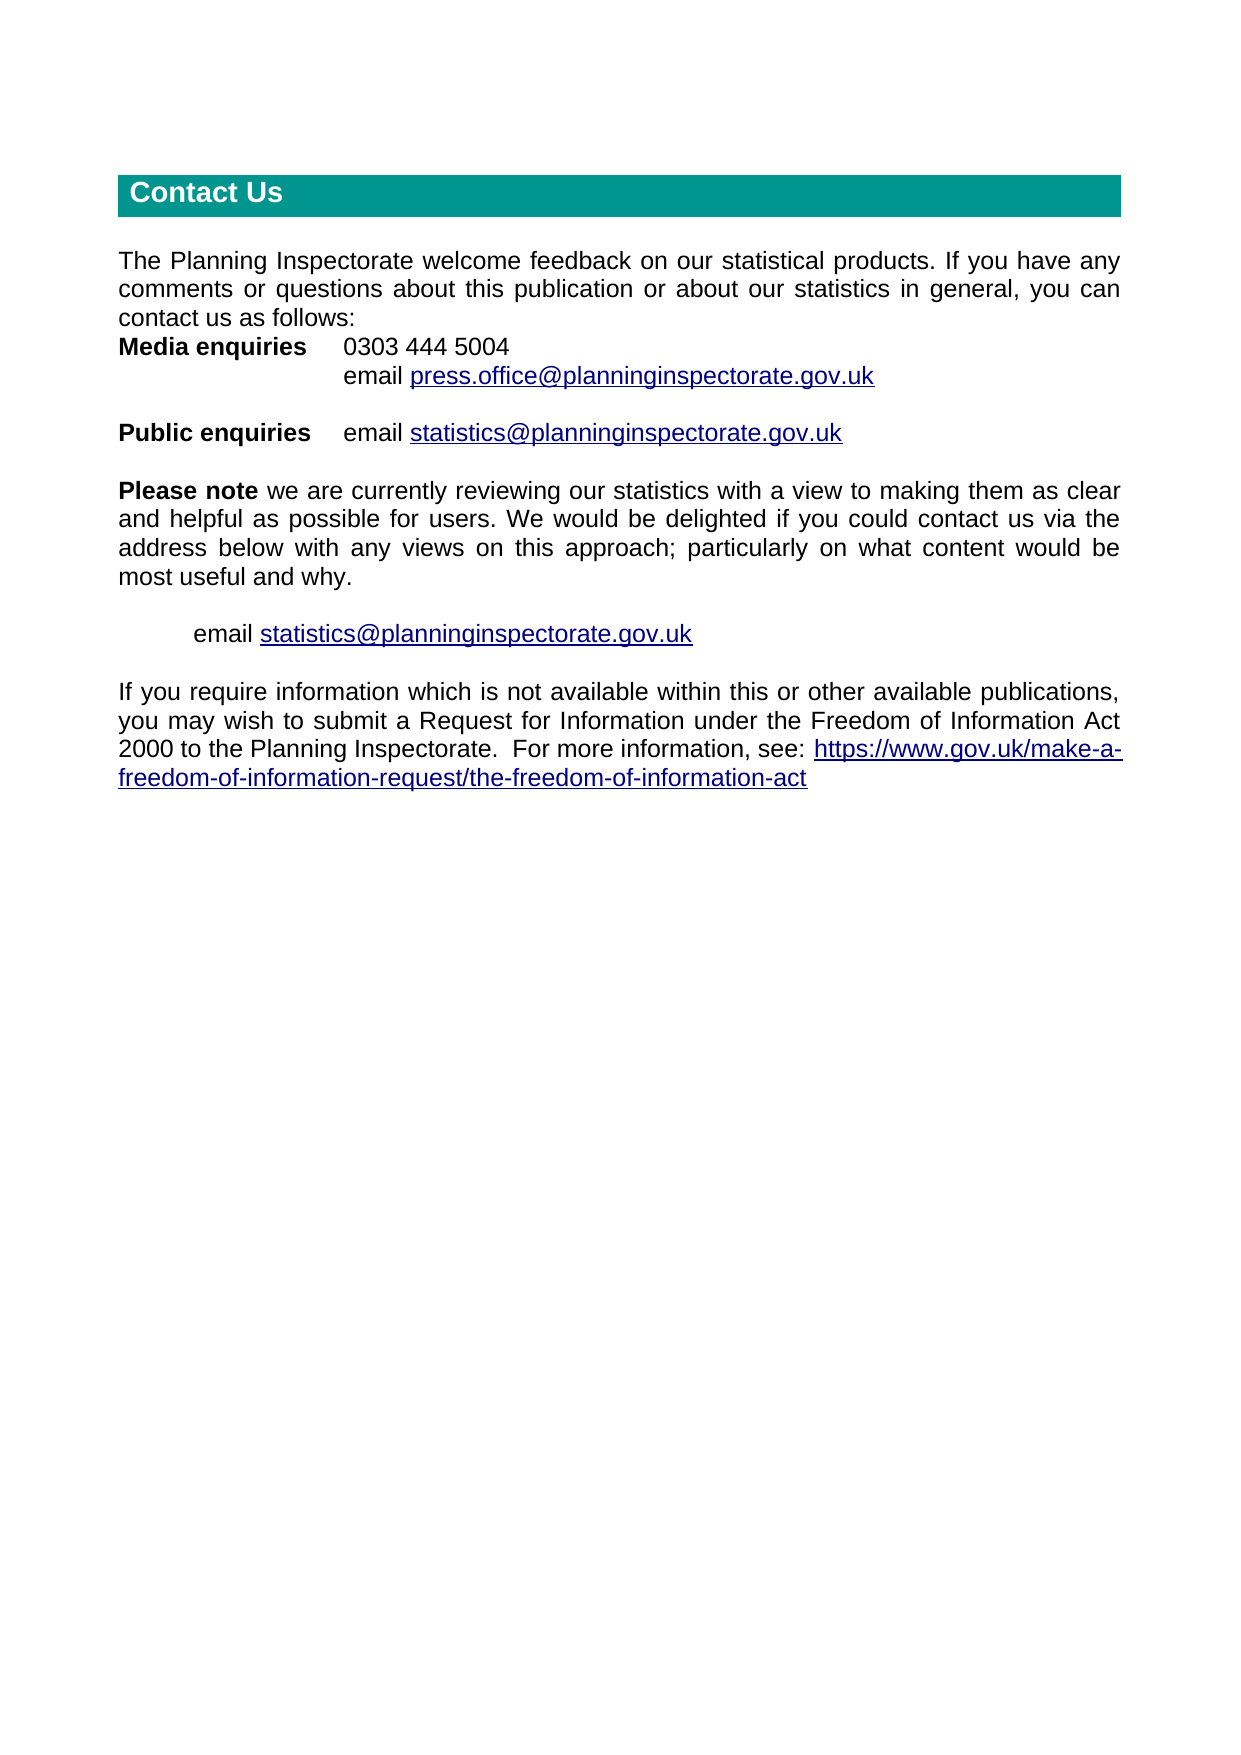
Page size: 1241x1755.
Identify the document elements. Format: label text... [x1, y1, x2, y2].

text Media enquiries 0303 444 5004 [118, 332, 1122, 361]
text The Planning Inspectorate welcome feedback on our statistical products. If you have any comments or questions about this publication or about our statistics in general, you can contact us as follows: [118, 246, 1122, 332]
text If you require information which is not available within this or other available publications, you may wish to submit a Request for Information under the Freedom of Information Act 2000 to the Planning Inspectorate. For more information, see: https://www.gov.uk/make-a-freedom-of-information-request/the-freedom-of-information-act [118, 677, 1122, 792]
text Please note we are currently reviewing our statistics with a view to making them as clear and helpful as possible for users. We would be delighted if you could contact us via the address below with any views on this approach; particularly on what content would be most useful and why. [118, 476, 1122, 591]
table_header Contact Us [118, 175, 1121, 217]
text Public enquiries email statistics@planninginspectorate.gov.uk [118, 418, 1122, 447]
text email press.office@planninginspectorate.gov.uk [268, 361, 1122, 389]
text email statistics@planninginspectorate.gov.uk [118, 619, 1122, 648]
